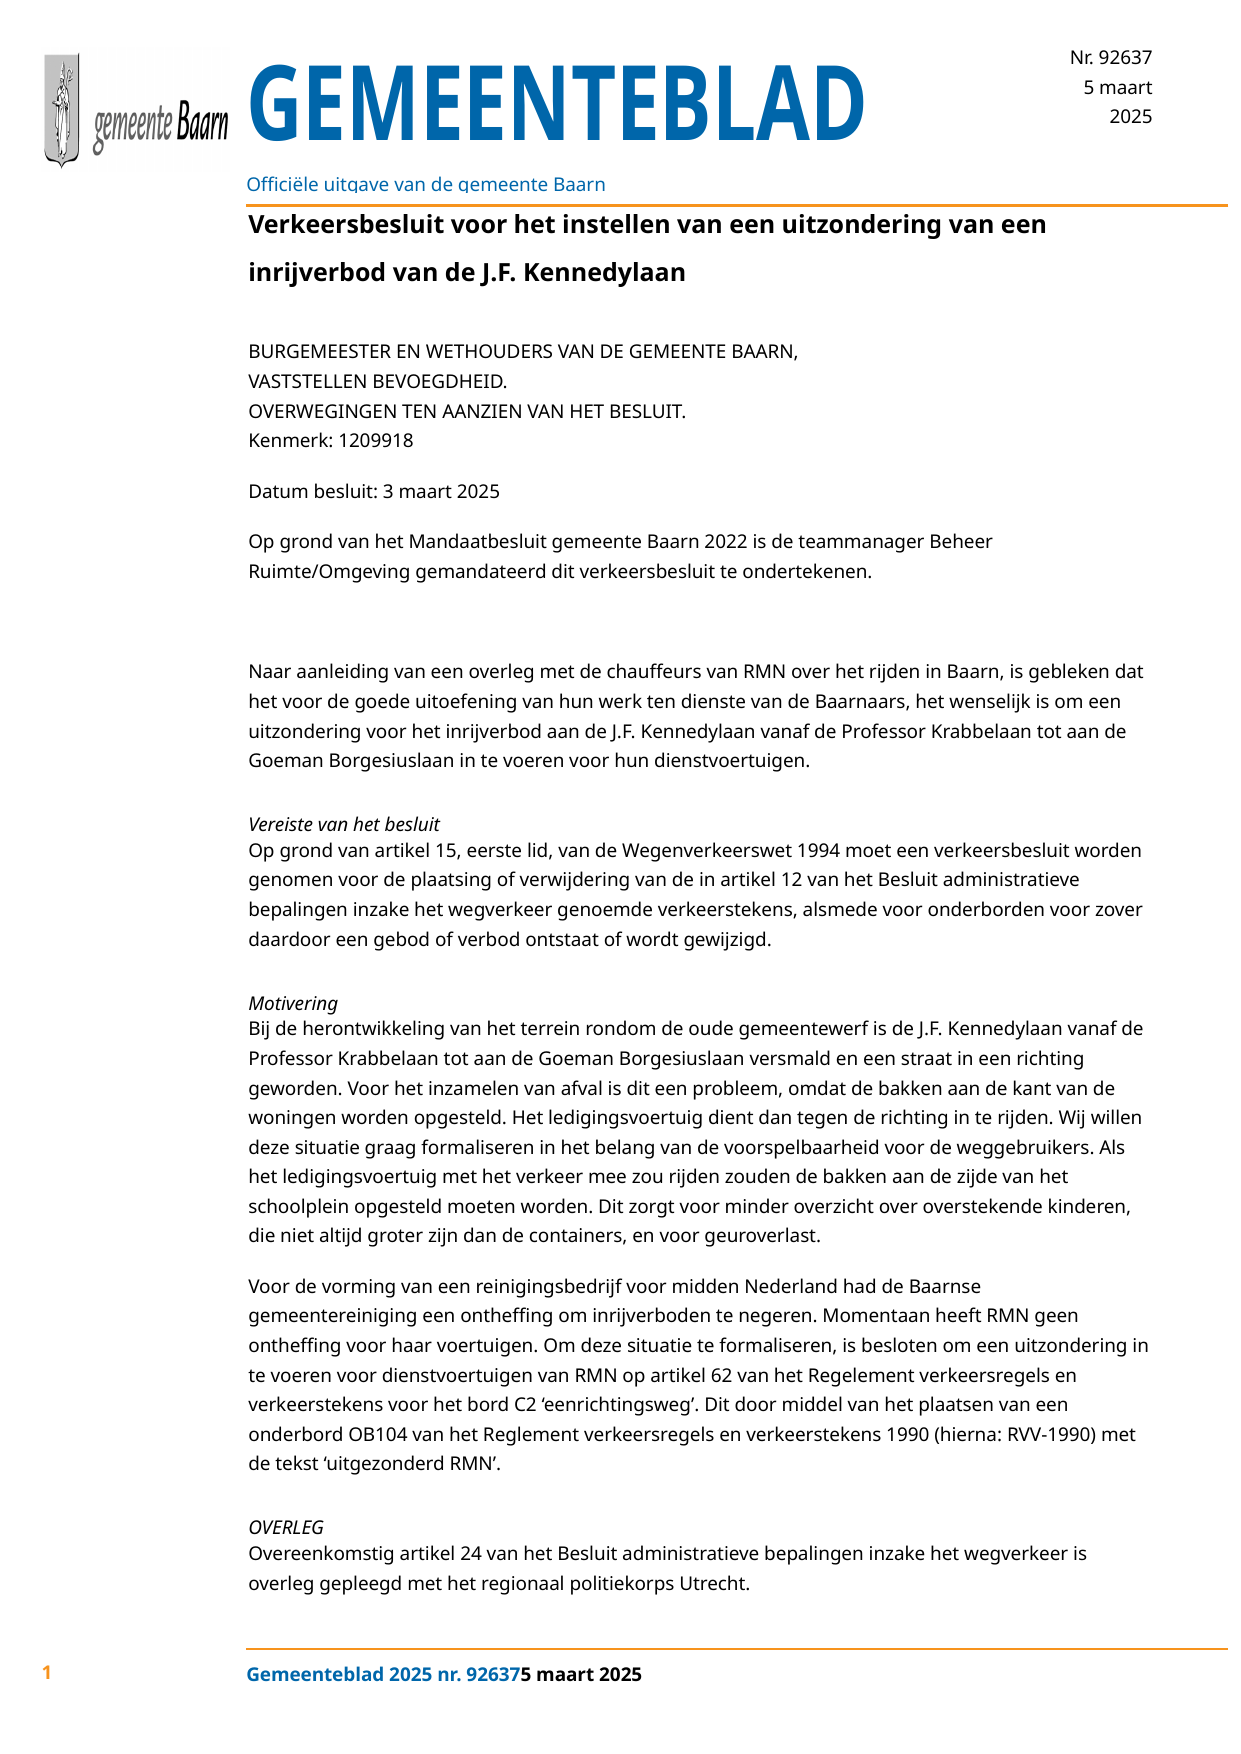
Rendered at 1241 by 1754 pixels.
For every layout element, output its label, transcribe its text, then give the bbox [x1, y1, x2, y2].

text Motivering [248, 990, 1152, 1016]
text BURGEMEESTER EN WETHOUDERS VAN DE GEMEENTE BAARN, [248, 339, 1152, 364]
text VASTSTELLEN BEVOEGDHEID. [248, 368, 1152, 394]
text Datum besluit: 3 maart 2025 [248, 478, 1152, 503]
text Voor de vorming van een reinigingsbedrijf voor midden Nederland had de Baarnse gemeentereiniging een ontheffing om inrijverboden te negeren. Momentaan heeft RMN geen ontheffing voor haar voertuigen. Om deze situatie te formaliseren, is besloten om een uitzondering in te voeren voor dienstvoertuigen van RMN op artikel 62 van het Regelement verkeersregels en verkeerstekens voor het bord C2 ‘eenrichtingsweg’. Dit door middel van het plaatsen van een onderbord OB104 van het Reglement verkeersregels en verkeerstekens 1990 (hierna: RVV-1990) met de tekst ‘uitgezonderd RMN’. [248, 1273, 1152, 1476]
picture [41, 47, 231, 172]
text Verkeersbesluit voor het instellen van een uitzondering van een inrijverbod van de J.F. Kennedylaan [248, 207, 1152, 288]
text Op grond van het Mandaatbesluit gemeente Baarn 2022 is de teammanager Beheer Ruimte/Omgeving gemandateerd dit verkeersbesluit te ondertekenen. [248, 528, 1152, 583]
text Overeenkomstig artikel 24 van het Besluit administratieve bepalingen inzake het wegverkeer is overleg gepleegd met het regionaal politiekorps Utrecht. [248, 1540, 1152, 1596]
text OVERLEG [248, 1514, 1152, 1540]
text Bij de herontwikkeling van het terrein rondom de oude gemeentewerf is de J.F. Kennedylaan vanaf de Professor Krabbelaan tot aan de Goeman Borgesiuslaan versmald en een straat in een richting geworden. Voor het inzamelen van afval is dit een probleem, omdat de bakken aan de kant van de woningen worden opgesteld. Het ledigingsvoertuig dient dan tegen de richting in te rijden. Wij willen deze situatie graag formaliseren in het belang van de voorspelbaarheid voor de weggebruikers. Als het ledigingsvoertuig met het verkeer mee zou rijden zouden de bakken aan de zijde van het schoolplein opgesteld moeten worden. Dit zorgt voor minder overzicht over overstekende kinderen, die niet altijd groter zijn dan de containers, en voor geuroverlast. [248, 1016, 1152, 1248]
text Naar aanleiding van een overleg met de chauffeurs van RMN over het rijden in Baarn, is gebleken dat het voor de goede uitoefening van hun werk ten dienste van de Baarnaars, het wenselijk is om een uitzondering voor het inrijverbod aan de J.F. Kennedylaan vanaf de Professor Krabbelaan tot aan de Goeman Borgesiuslaan in te voeren voor hun dienstvoertuigen. [248, 659, 1152, 773]
text Kenmerk: 1209918 [248, 427, 1152, 453]
text Vereiste van het besluit [248, 811, 1152, 837]
text OVERWEGINGEN TEN AANZIEN VAN HET BESLUIT. [248, 398, 1152, 423]
text Op grond van artikel 15, eerste lid, van de Wegenverkeerswet 1994 moet een verkeersbesluit worden genomen voor de plaatsing of verwijdering van de in artikel 12 van het Besluit administratieve bepalingen inzake het wegverkeer genoemde verkeerstekens, alsmede voor onderborden voor zover daardoor een gebod of verbod ontstaat of wordt gewijzigd. [248, 837, 1152, 952]
